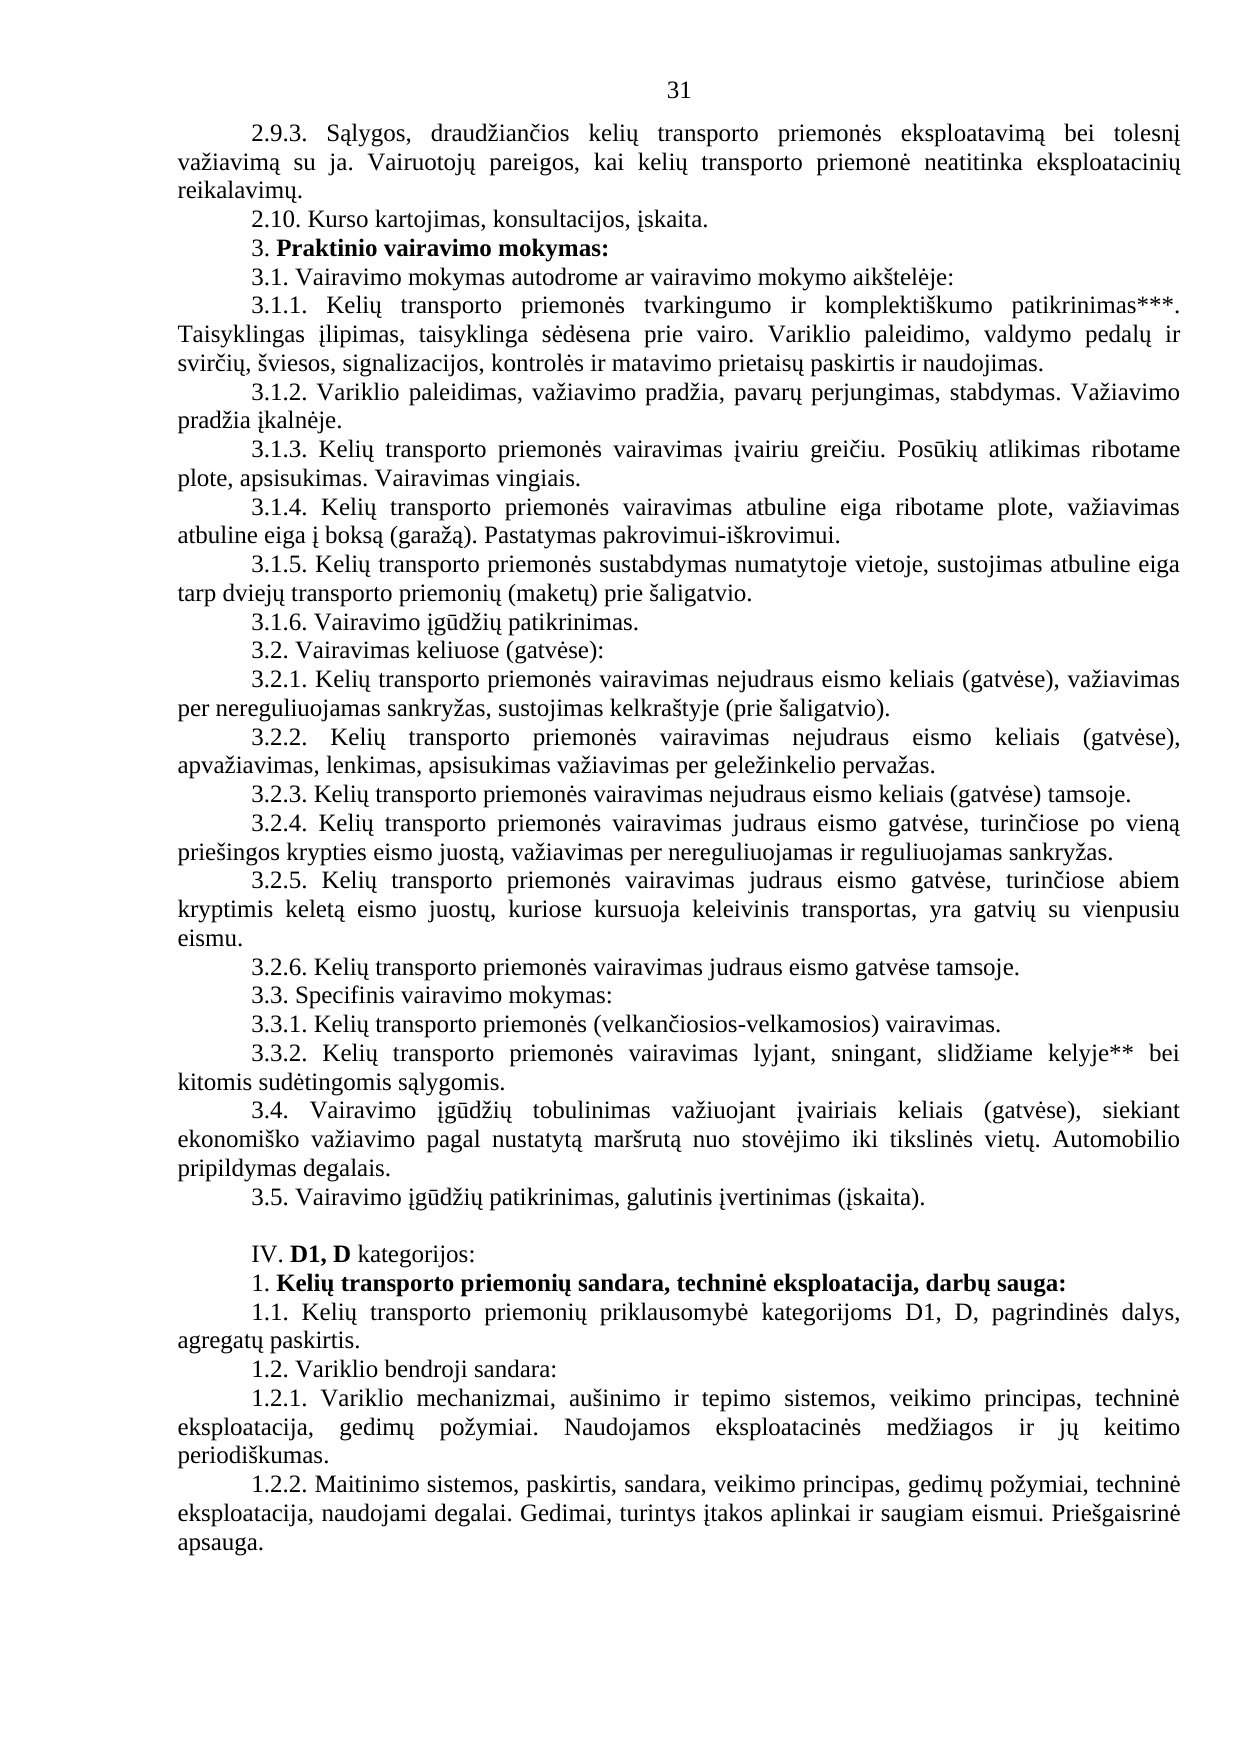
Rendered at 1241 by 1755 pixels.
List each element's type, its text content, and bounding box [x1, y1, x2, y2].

text 3.1.4. Kelių transporto priemonės vairavimas atbuline eiga ribotame plote, važiavimas atbuline eiga į boksą (garažą). Pastatymas pakrovimui-iškrovimui. [177, 492, 1181, 549]
text 3.5. Vairavimo įgūdžių patikrinimas, galutinis įvertinimas (įskaita). [177, 1182, 1181, 1211]
text 2.10. Kurso kartojimas, konsultacijos, įskaita. [177, 204, 1181, 233]
text 3.1.2. Variklio paleidimas, važiavimo pradžia, pavarų perjungimas, stabdymas. Važiavimo pradžia įkalnėje. [177, 377, 1181, 434]
text 3.2.5. Kelių transporto priemonės vairavimas judraus eismo gatvėse, turinčiose abiem kryptimis keletą eismo juostų, kuriose kursuoja keleivinis transportas, yra gatvių su vienpusiu eismu. [177, 866, 1181, 952]
text 3. Praktinio vairavimo mokymas: [177, 233, 1181, 262]
text 3.2. Vairavimas keliuose (gatvėse): [177, 636, 1181, 664]
text 1. Kelių transporto priemonių sandara, techninė eksploatacija, darbų sauga: [177, 1268, 1181, 1297]
text 3.3.2. Kelių transporto priemonės vairavimas lyjant, sningant, slidžiame kelyje** bei kitomis sudėtingomis sąlygomis. [177, 1038, 1181, 1096]
text 3.3.1. Kelių transporto priemonės (velkančiosios-velkamosios) vairavimas. [177, 1009, 1181, 1038]
text 3.4. Vairavimo įgūdžių tobulinimas važiuojant įvairiais keliais (gatvėse), siekiant ekonomiško važiavimo pagal nustatytą maršrutą nuo stovėjimo iki tikslinės vietų. Automobilio pripildymas degalais. [177, 1096, 1181, 1182]
text 3.2.2. Kelių transporto priemonės vairavimas nejudraus eismo keliais (gatvėse), apvažiavimas, lenkimas, apsisukimas važiavimas per geležinkelio pervažas. [177, 722, 1181, 779]
text 3.2.6. Kelių transporto priemonės vairavimas judraus eismo gatvėse tamsoje. [177, 952, 1181, 981]
text 3.2.1. Kelių transporto priemonės vairavimas nejudraus eismo keliais (gatvėse), važiavimas per nereguliuojamas sankryžas, sustojimas kelkraštyje (prie šaligatvio). [177, 664, 1181, 722]
text 3.1.5. Kelių transporto priemonės sustabdymas numatytoje vietoje, sustojimas atbuline eiga tarp dviejų transporto priemonių (maketų) prie šaligatvio. [177, 549, 1181, 607]
text IV. D1, D kategorijos: [177, 1239, 1181, 1268]
text 3.1. Vairavimo mokymas autodrome ar vairavimo mokymo aikštelėje: [177, 262, 1181, 291]
text 1.1. Kelių transporto priemonių priklausomybė kategorijoms D1, D, pagrindinės dalys, agregatų paskirtis. [177, 1297, 1181, 1354]
text 1.2. Variklio bendroji sandara: [177, 1354, 1181, 1383]
text 3.1.3. Kelių transporto priemonės vairavimas įvairiu greičiu. Posūkių atlikimas ribotame plote, apsisukimas. Vairavimas vingiais. [177, 434, 1181, 492]
text 3.1.1. Kelių transporto priemonės tvarkingumo ir komplektiškumo patikrinimas***. Taisyklingas įlipimas, taisyklinga sėdėsena prie vairo. Variklio paleidimo, valdymo pedalų ir svirčių, šviesos, signalizacijos, kontrolės ir matavimo prietaisų paskirtis ir naudojimas. [177, 291, 1181, 377]
text 3.1.6. Vairavimo įgūdžių patikrinimas. [177, 607, 1181, 636]
text 2.9.3. Sąlygos, draudžiančios kelių transporto priemonės eksploatavimą bei tolesnį važiavimą su ja. Vairuotojų pareigos, kai kelių transporto priemonė neatitinka eksploatacinių reikalavimų. [177, 118, 1181, 204]
text 3.3. Specifinis vairavimo mokymas: [177, 981, 1181, 1009]
text 3.2.3. Kelių transporto priemonės vairavimas nejudraus eismo keliais (gatvėse) tamsoje. [177, 779, 1181, 808]
text 1.2.2. Maitinimo sistemos, paskirtis, sandara, veikimo principas, gedimų požymiai, techninė eksploatacija, naudojami degalai. Gedimai, turintys įtakos aplinkai ir saugiam eismui. Priešgaisrinė apsauga. [177, 1469, 1181, 1556]
text 3.2.4. Kelių transporto priemonės vairavimas judraus eismo gatvėse, turinčiose po vieną priešingos krypties eismo juostą, važiavimas per nereguliuojamas ir reguliuojamas sankryžas. [177, 808, 1181, 866]
text 1.2.1. Variklio mechanizmai, aušinimo ir tepimo sistemos, veikimo principas, techninė eksploatacija, gedimų požymiai. Naudojamos eksploatacinės medžiagos ir jų keitimo periodiškumas. [177, 1383, 1181, 1469]
